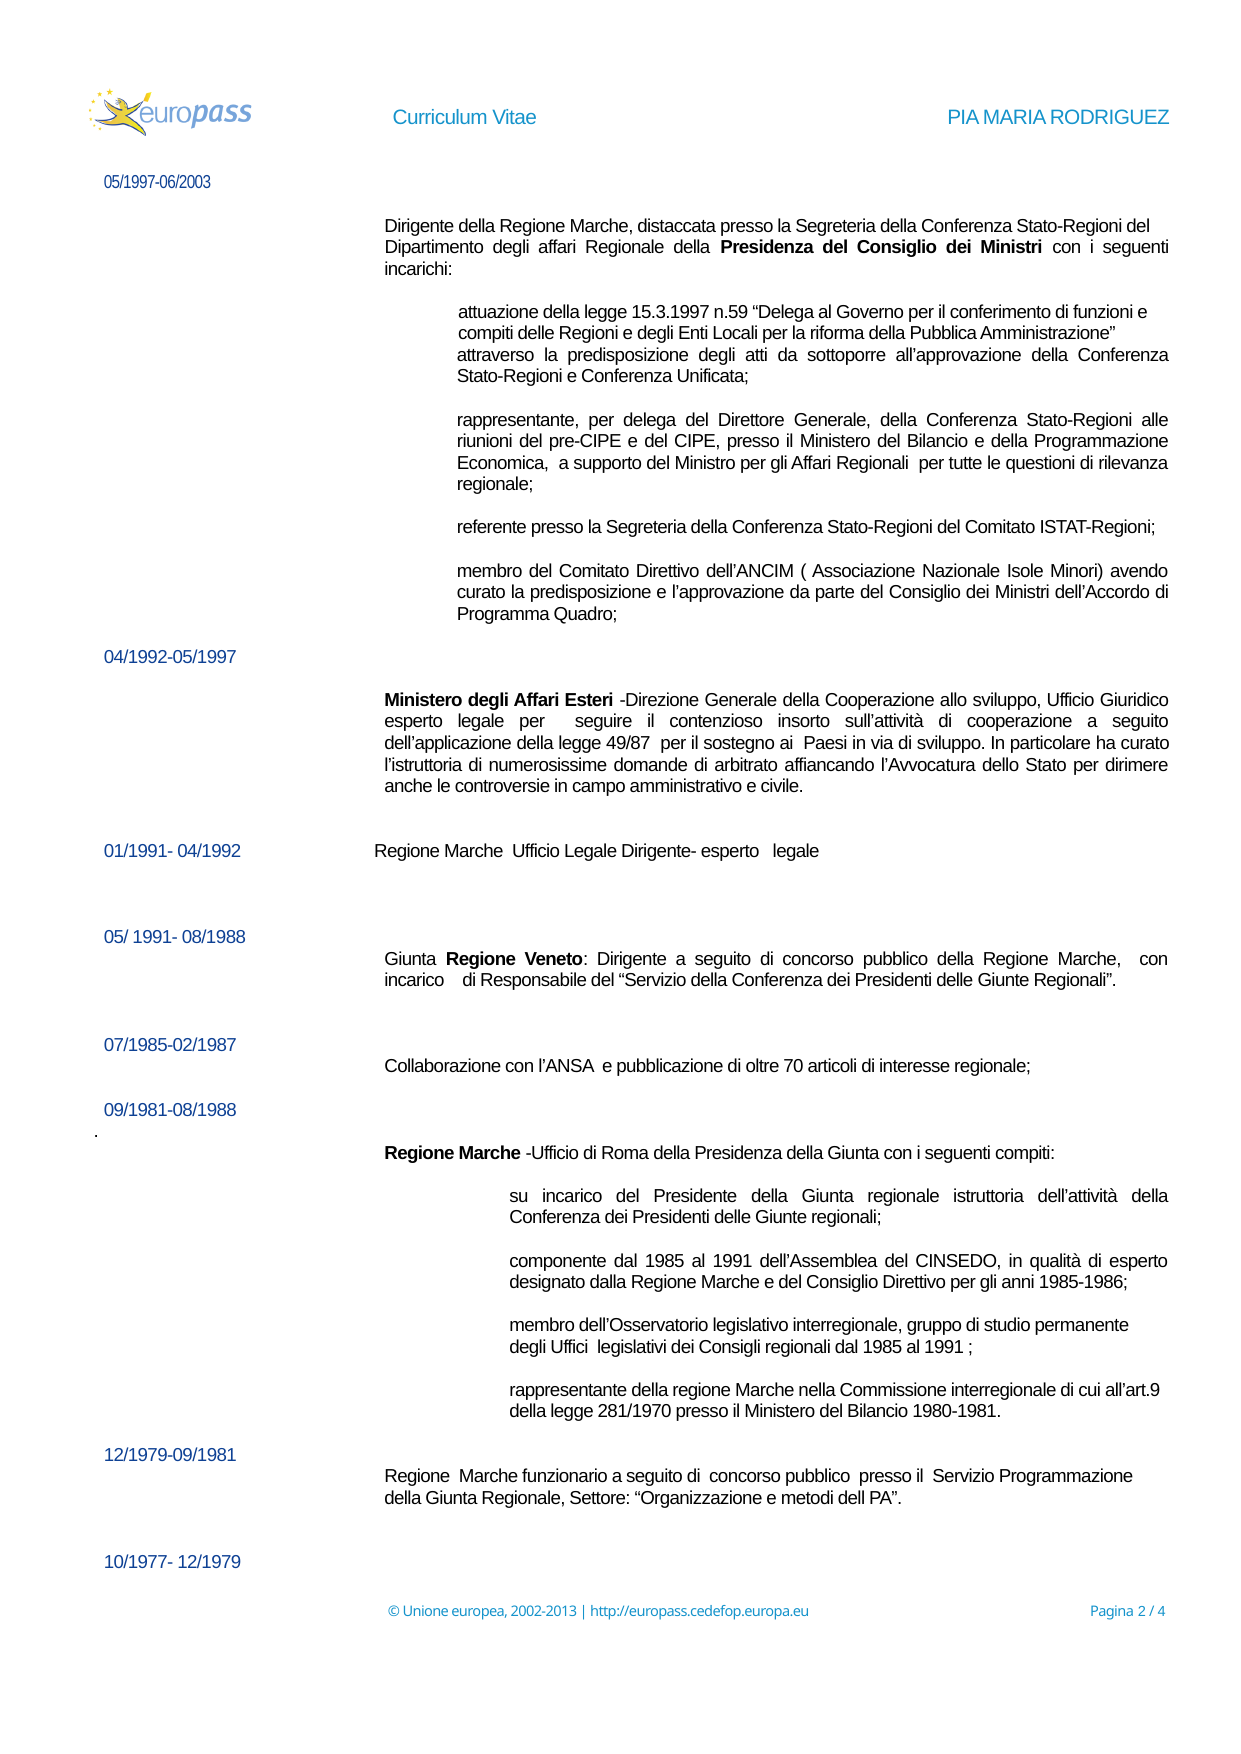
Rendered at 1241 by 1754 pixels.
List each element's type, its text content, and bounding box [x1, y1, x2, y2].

subtitle Ministero degli Affari Esteri -Direzione Generale della Cooperazione allo sviluppo, Ufficio Giuridico esperto legale per seguire il contenzioso insorto sull’attività di cooperazione a seguito dell’applicazione della legge 49/87 per il sostegno ai Paesi in via di sviluppo. In particolare ha curato l’istruttoria di numerosissime domande di arbitrato affiancando l’Avvocatura dello Stato per dirimere anche le controversie in campo amministrativo e civile. [384, 689, 1169, 797]
text attraverso la predisposizione degli atti da sottoporre all’approvazione della Conferenza Stato-Regioni e Conferenza Unificata; [457, 344, 1169, 387]
subtitle componente dal 1985 al 1991 dell’Assemblea del CINSEDO, in qualità di esperto designato dalla Regione Marche e del Consiglio Direttivo per gli anni 1985-1986; [509, 1249, 1169, 1292]
text attuazione della legge 15.3.1997 n.59 “Delega al Governo per il conferimento di funzioni e [89, 301, 1169, 322]
subtitle su incarico del Presidente della Giunta regionale istruttoria dell’attività della Conferenza dei Presidenti delle Giunte regionali; [509, 1185, 1169, 1228]
subtitle 05/ 1991- 08/1988 [103, 926, 1169, 947]
text rappresentante, per delega del Direttore Generale, della Conferenza Stato-Regioni alle riunioni del pre-CIPE e del CIPE, presso il Ministero del Bilancio e della Programmazione Economica, a supporto del Ministro per gli Affari Regionali per tutte le questioni di rilevanza regionale; [457, 408, 1169, 495]
subtitle membro dell’Osservatorio legislativo interregionale, gruppo di studio permanente degli Uffici legislativi dei Consigli regionali dal 1985 al 1991 ; [509, 1314, 1169, 1357]
subtitle Regione Marche funzionario a seguito di concorso pubblico presso il Servizio Programmazione della Giunta Regionale, Settore: “Organizzazione e metodi dell PA”. [384, 1465, 1169, 1508]
subtitle 04/1992-05/1997 [103, 646, 1169, 667]
subtitle 07/1985-02/1987 [103, 1034, 1169, 1055]
text Dirigente della Regione Marche, distaccata presso la Segreteria della Conferenza Stato-Regioni del [89, 214, 1169, 236]
subtitle . [89, 1120, 1169, 1142]
subtitle 10/1977- 12/1979 [103, 1551, 1169, 1573]
text 05/1997-06/2003 [103, 171, 1169, 193]
text referente presso la Segreteria della Conferenza Stato-Regioni del Comitato ISTAT-Regioni; [457, 516, 1169, 538]
subtitle 09/1981-08/1988 [103, 1098, 1169, 1120]
subtitle Collaborazione con l’ANSA e pubblicazione di oltre 70 articoli di interesse regionale; [310, 1055, 1169, 1077]
subtitle 12/1979-09/1981 [103, 1443, 1169, 1465]
subtitle Regione Marche -Ufficio di Roma della Presidenza della Giunta con i seguenti compiti: [310, 1142, 1169, 1163]
subtitle 01/1991- 04/1992 Regione Marche Ufficio Legale Dirigente- esperto legale [103, 840, 1169, 861]
text Dipartimento degli affari Regionale della Presidenza del Consiglio dei Ministri con i seguenti incarichi: [384, 236, 1169, 279]
text compiti delle Regioni e degli Enti Locali per la riforma della Pubblica Amministrazione” [89, 322, 1169, 344]
subtitle rappresentante della regione Marche nella Commissione interregionale di cui all’art.9 della legge 281/1970 presso il Ministero del Bilancio 1980-1981. [509, 1379, 1169, 1422]
text membro del Comitato Direttivo dell’ANCIM ( Associazione Nazionale Isole Minori) avendo curato la predisposizione e l’approvazione da parte del Consiglio dei Ministri dell’Accordo di Programma Quadro; [457, 559, 1169, 624]
subtitle Giunta Regione Veneto: Dirigente a seguito di concorso pubblico della Regione Marche, con incarico di Responsabile del “Servizio della Conferenza dei Presidenti delle Giunte Regionali”. [384, 947, 1169, 991]
